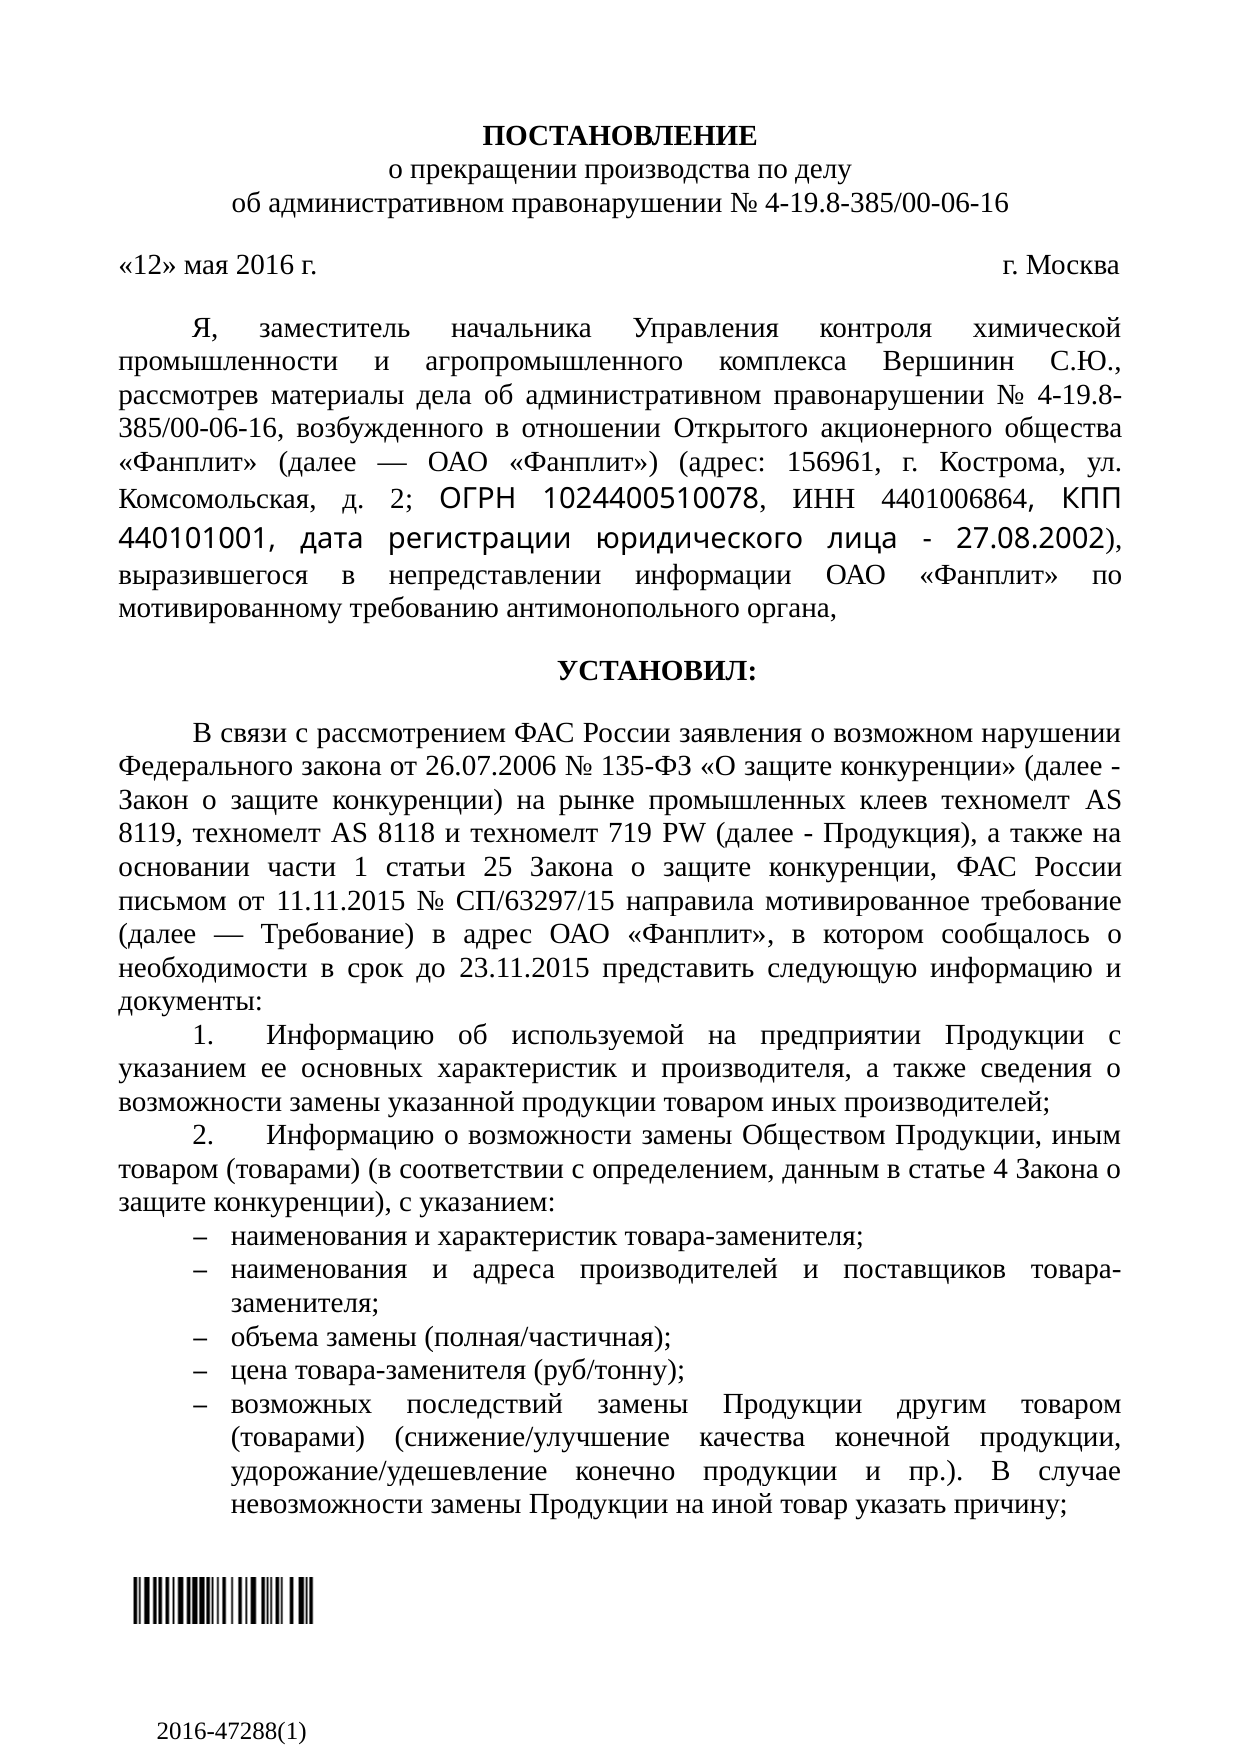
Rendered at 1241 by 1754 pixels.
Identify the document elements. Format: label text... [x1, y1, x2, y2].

text об административном правонарушении № 4-19.8-385/00-06-16 [118, 185, 1122, 219]
list объема замены (полная/частичная); [193, 1319, 1122, 1352]
list цена товара-заменителя (руб/тонну); [193, 1352, 1122, 1386]
text УСТАНОВИЛ: [118, 653, 1122, 686]
text ПОСТАНОВЛЕНИЕ [118, 118, 1122, 152]
text о прекращении производства по делу [118, 152, 1122, 185]
text «12» мая 2016 г. г. Москва [118, 247, 1122, 281]
picture [118, 1577, 331, 1624]
text Я, заместитель начальника Управления контроля химической промышленности и агропромышленного комплекса Вершинин С.Ю., рассмотрев материалы дела об административном правонарушении № 4-19.8-385/00-06-16, возбужденного в отношении Открытого акционерного общества «Фанплит» (далее — ОАО «Фанплит») (адрес: 156961, г. Кострома, ул. Комсомольская, д. 2; ОГРН 1024400510078, ИНН 4401006864, КПП 440101001, дата регистрации юридического лица - 27.08.2002), выразившегося в непредставлении информации ОАО «Фанплит» по мотивированному требованию антимонопольного органа, [118, 310, 1122, 624]
text 2. Информацию о возможности замены Обществом Продукции, иным товаром (товарами) (в соответствии с определением, данным в статье 4 Закона о защите конкуренции), с указанием: [118, 1117, 1122, 1218]
text 1. Информацию об используемой на предприятии Продукции с указанием ее основных характеристик и производителя, а также сведения о возможности замены указанной продукции товаром иных производителей; [118, 1017, 1122, 1117]
list наименования и адреса производителей и поставщиков товара-заменителя; [193, 1252, 1122, 1319]
text В связи с рассмотрением ФАС России заявления о возможном нарушении Федерального закона от 26.07.2006 № 135-ФЗ «О защите конкуренции» (далее - Закон о защите конкуренции) на рынке промышленных клеев техномелт AS 8119, техномелт AS 8118 и техномелт 719 PW (далее - Продукция), а также на основании части 1 статьи 25 Закона о защите конкуренции, ФАС России письмом от 11.11.2015 № СП/63297/15 направила мотивированное требование (далее — Требование) в адрес ОАО «Фанплит», в котором сообщалось о необходимости в срок до 23.11.2015 представить следующую информацию и документы: [118, 715, 1122, 1017]
list наименования и характеристик товара-заменителя; [193, 1218, 1122, 1252]
list возможных последствий замены Продукции другим товаром (товарами) (снижение/улучшение качества конечной продукции, удорожание/удешевление конечно продукции и пр.). В случае невозможности замены Продукции на иной товар указать причину; [193, 1386, 1122, 1520]
